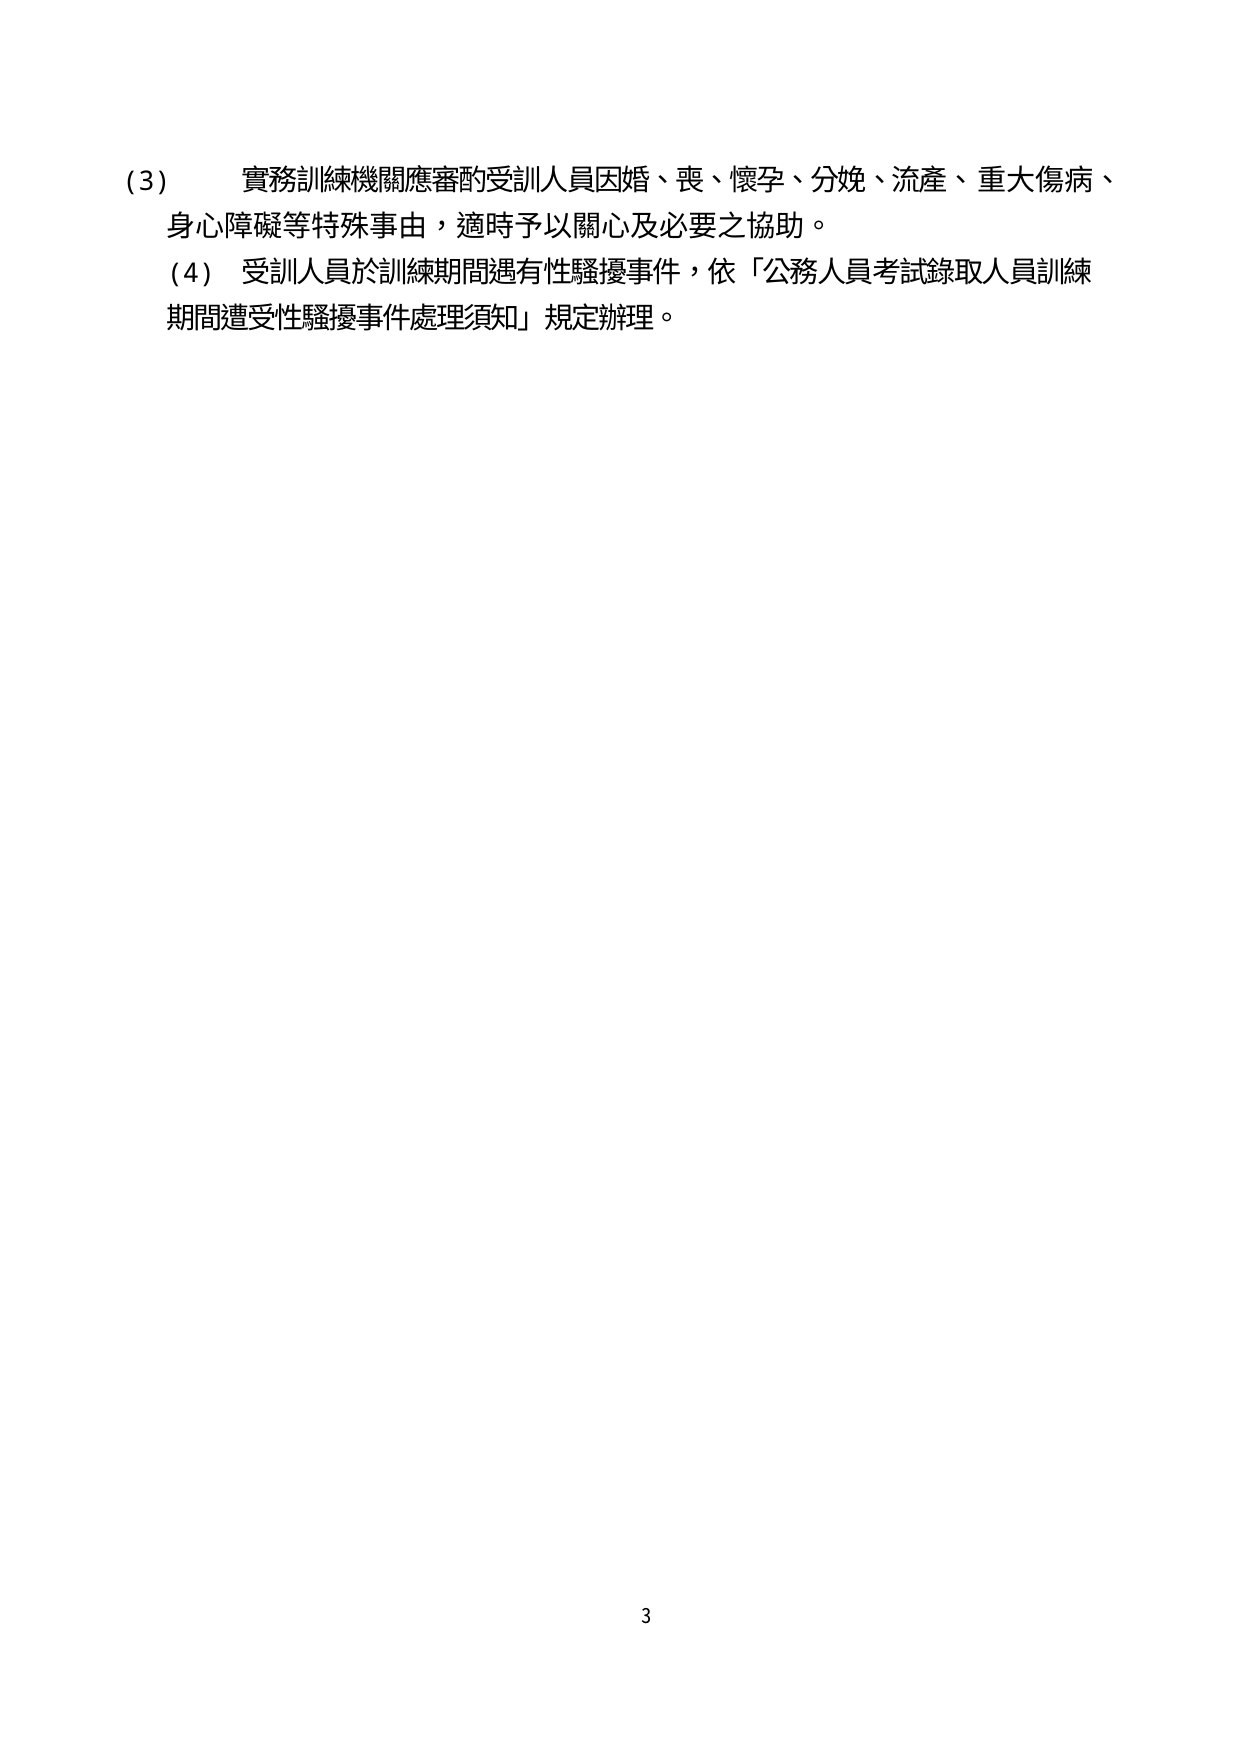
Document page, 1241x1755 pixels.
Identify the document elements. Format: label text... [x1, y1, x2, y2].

list 受訓人員於訓練期間遇有性騷擾事件，依「公務人員考試錄取人員訓練期間遭受性騷擾事件處理須知」規定辦理。 [167, 246, 1094, 337]
list 實務訓練機關應審酌受訓人員因婚、喪、懷孕、分娩、流產、重大傷病、身心障礙等特殊事由，適時予以關心及必要之協助。 [122, 154, 1094, 246]
